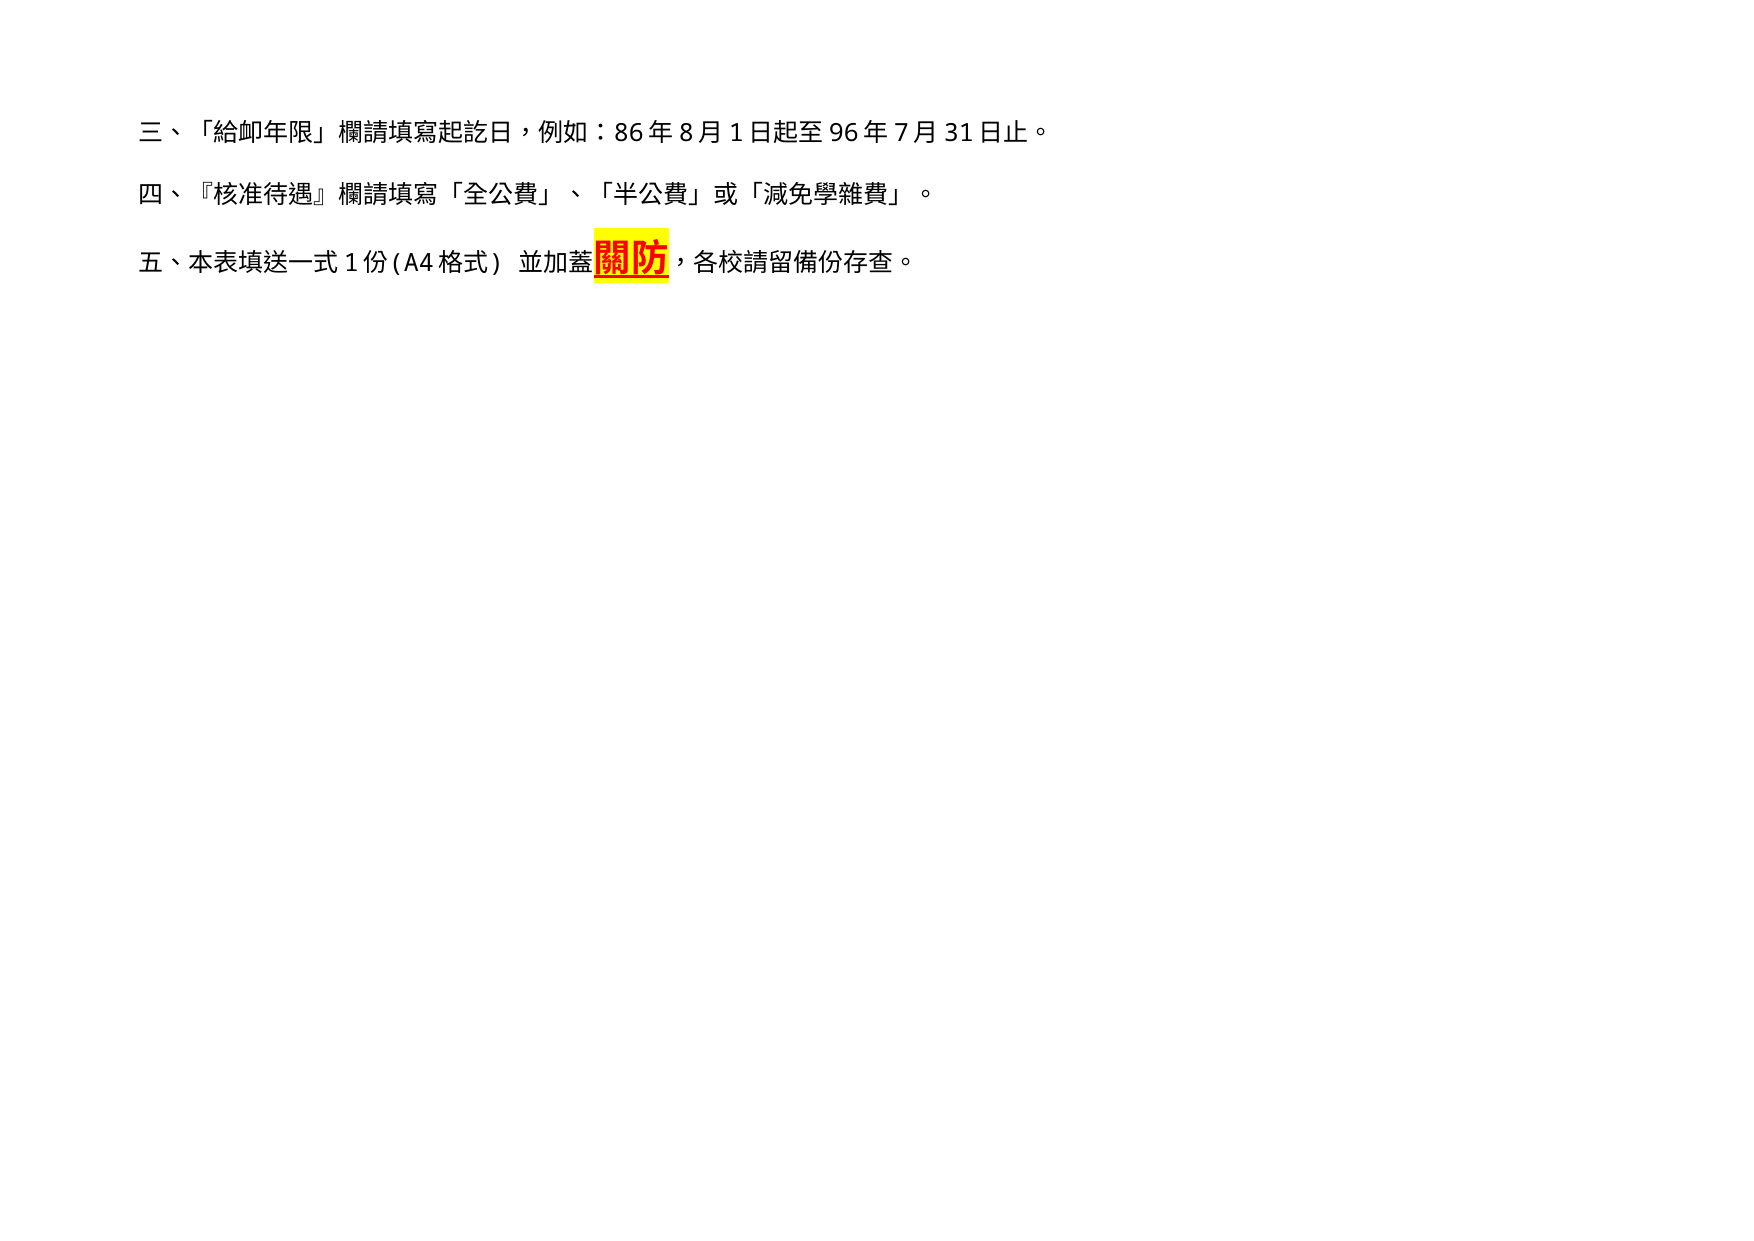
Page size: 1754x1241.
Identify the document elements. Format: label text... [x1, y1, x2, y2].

text 四、『核准待遇』欄請填寫「全公費」、「半公費」或「減免學雜費」。 [89, 151, 1665, 214]
text 五、本表填送一式1份(A4格式) 並加蓋關防，各校請留備份存查。 [89, 214, 1665, 276]
text 三、「給卹年限」欄請填寫起訖日，例如：86年8月1日起至96年7月31日止。 [89, 89, 1665, 151]
